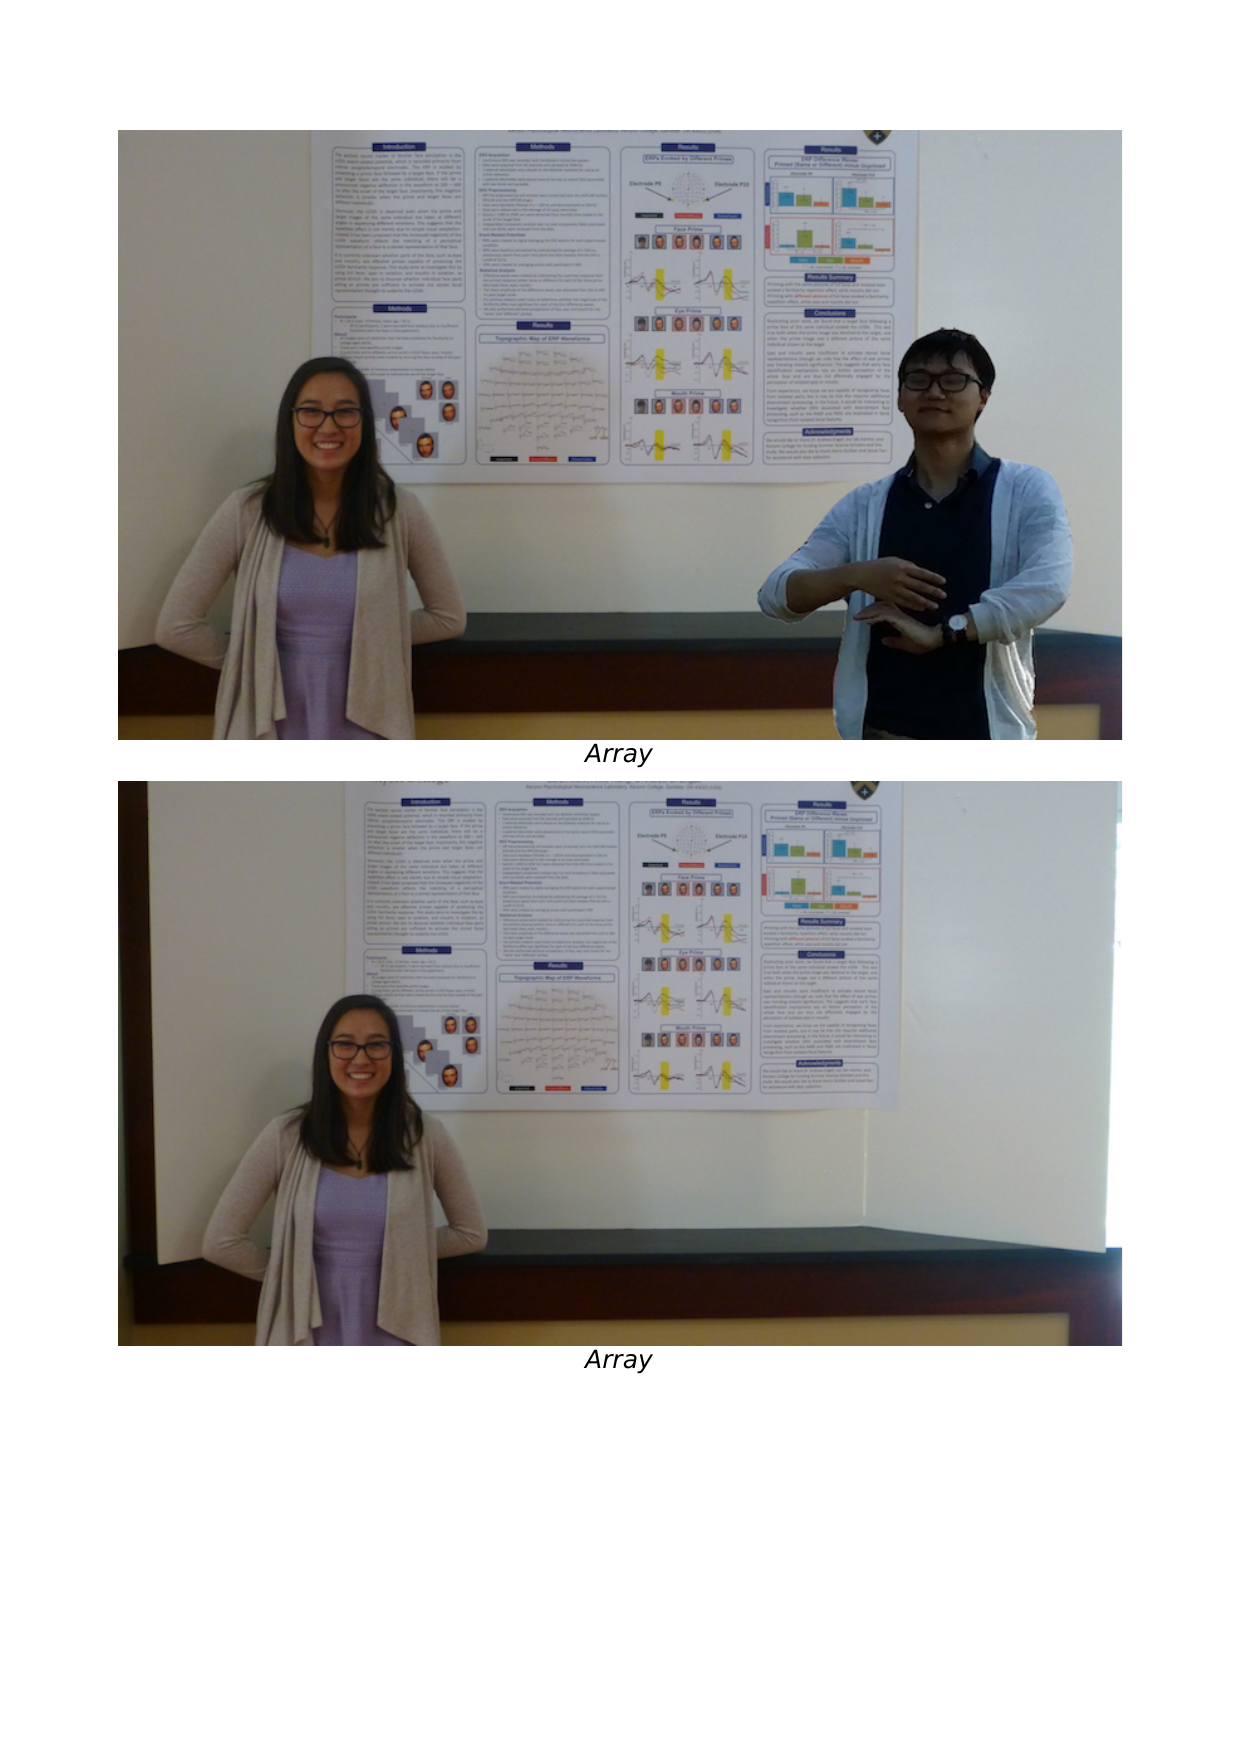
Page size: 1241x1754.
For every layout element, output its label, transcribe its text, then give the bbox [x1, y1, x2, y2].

text Array [118, 1346, 1122, 1375]
picture [118, 781, 1123, 1346]
text Array [118, 740, 1122, 768]
picture [118, 130, 1123, 740]
